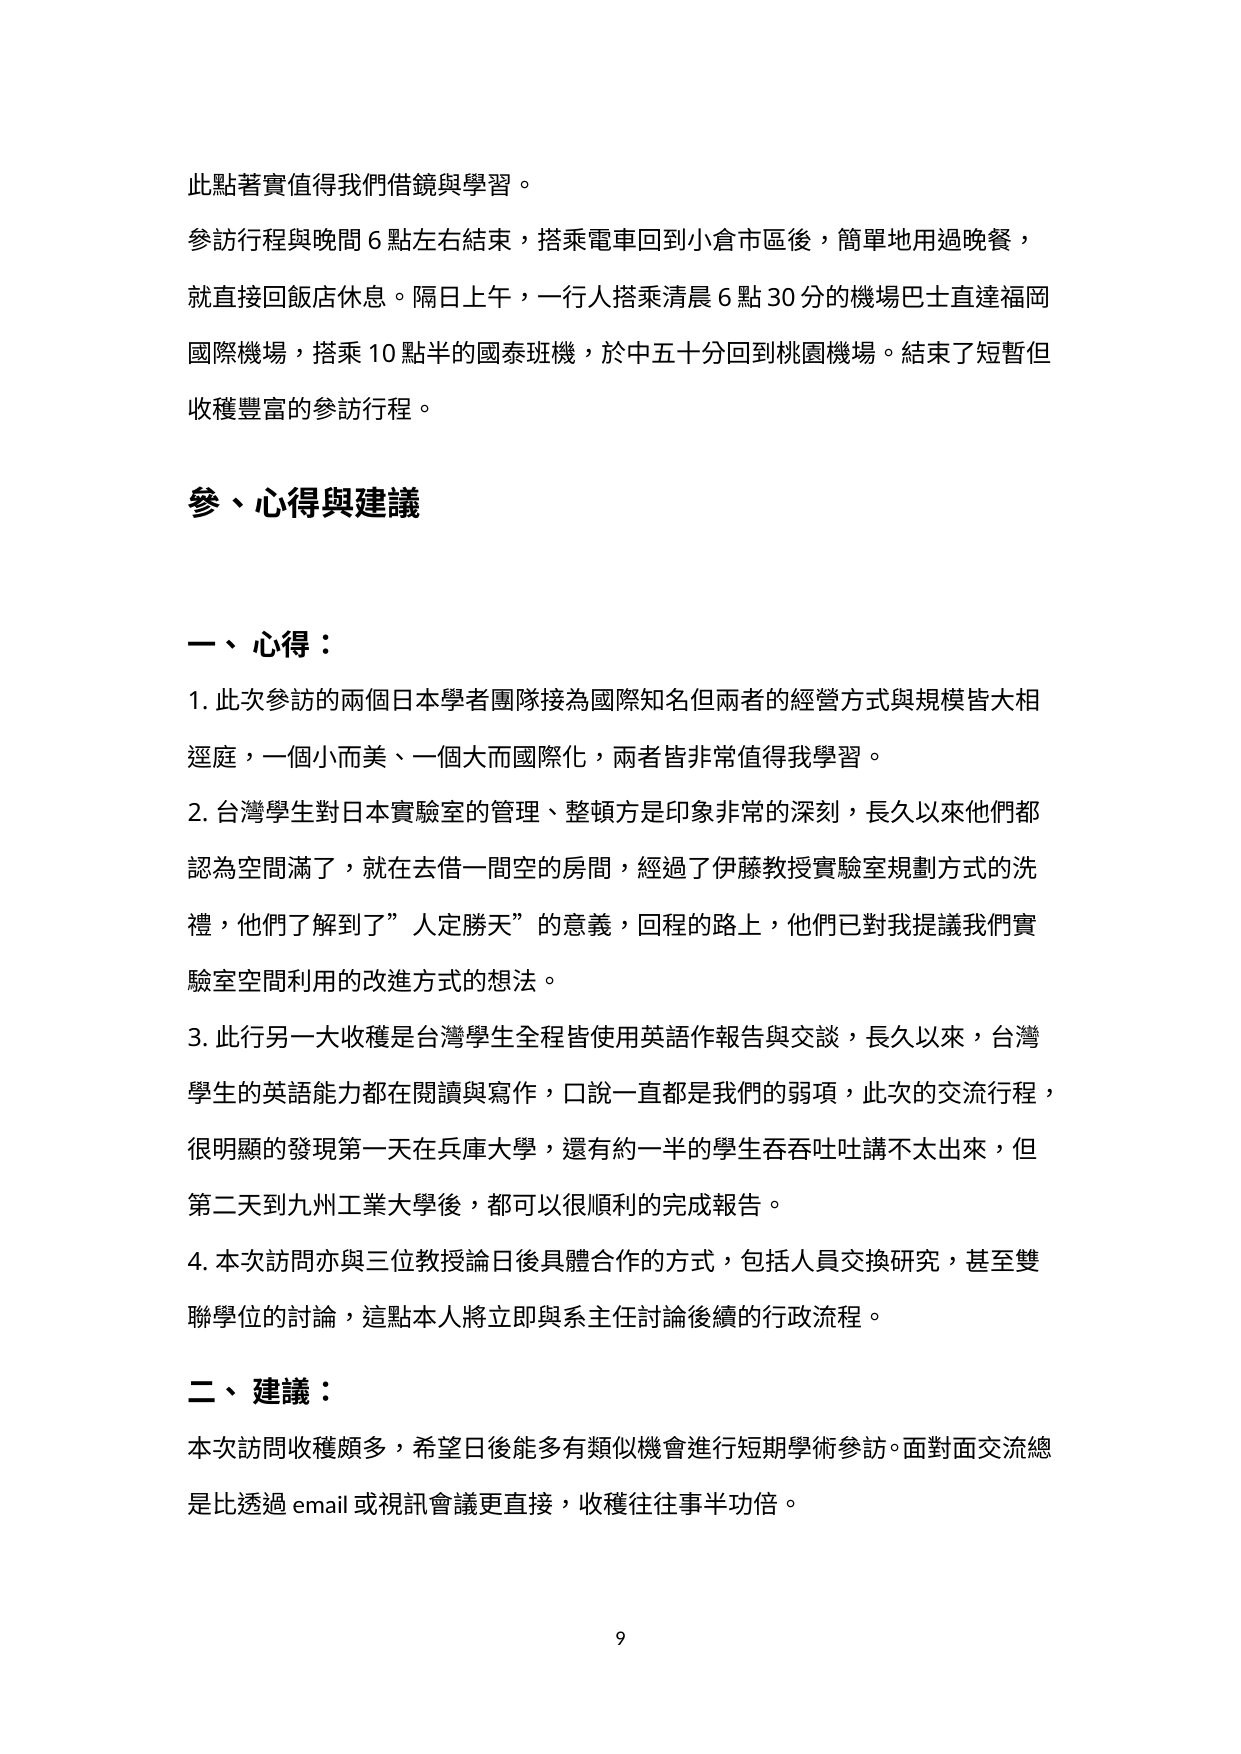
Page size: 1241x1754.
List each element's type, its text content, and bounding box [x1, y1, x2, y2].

subtitle 一、 心得： [187, 605, 1053, 680]
subtitle 二、 建議： [187, 1353, 1053, 1428]
subtitle 參、心得與建議 [187, 463, 1053, 538]
text 2. 台灣學生對日本實驗室的管理、整頓方是印象非常的深刻，長久以來他們都認為空間滿了，就在去借一間空的房間，經過了伊藤教授實驗室規劃方式的洗禮，他們了解到了”人定勝天”的意義，回程的路上，他們已對我提議我們實驗室空間利用的改進方式的想法。 [187, 792, 1053, 998]
text 參訪行程與晚間6點左右結束，搭乘電車回到小倉市區後，簡單地用過晚餐，就直接回飯店休息。隔日上午，一行人搭乘清晨6點30分的機場巴士直達福岡國際機場，搭乘10點半的國泰班機，於中五十分回到桃園機場。結束了短暫但收穫豐富的參訪行程。 [187, 220, 1053, 426]
text 4. 本次訪問亦與三位教授論日後具體合作的方式，包括人員交換研究，甚至雙聯學位的討論，這點本人將立即與系主任討論後續的行政流程。 [187, 1241, 1053, 1334]
text 1. 此次參訪的兩個日本學者團隊接為國際知名但兩者的經營方式與規模皆大相逕庭，一個小而美、一個大而國際化，兩者皆非常值得我學習。 [187, 680, 1053, 774]
text 雙邊交流會議結束後，由馬教授帶領陸續參觀了北九州市立大學的孫連明教授、奧田正浩教授以及早稻田大學的古月敬之教授及他們的實驗室，由於該學研都是國際化程度極高，因此他們對於國外來訪的人是的接待與安排都非常熟稔，此點著實值得我們借鏡與學習。 [187, 164, 1053, 202]
text 本次訪問收穫頗多，希望日後能多有類似機會進行短期學術參訪。面對面交流總是比透過email或視訊會議更直接，收穫往往事半功倍。 [187, 1428, 1053, 1521]
text 3. 此行另一大收穫是台灣學生全程皆使用英語作報告與交談，長久以來，台灣學生的英語能力都在閱讀與寫作，口說一直都是我們的弱項，此次的交流行程，很明顯的發現第一天在兵庫大學，還有約一半的學生吞吞吐吐講不太出來，但第二天到九州工業大學後，都可以很順利的完成報告。 [187, 1016, 1053, 1223]
